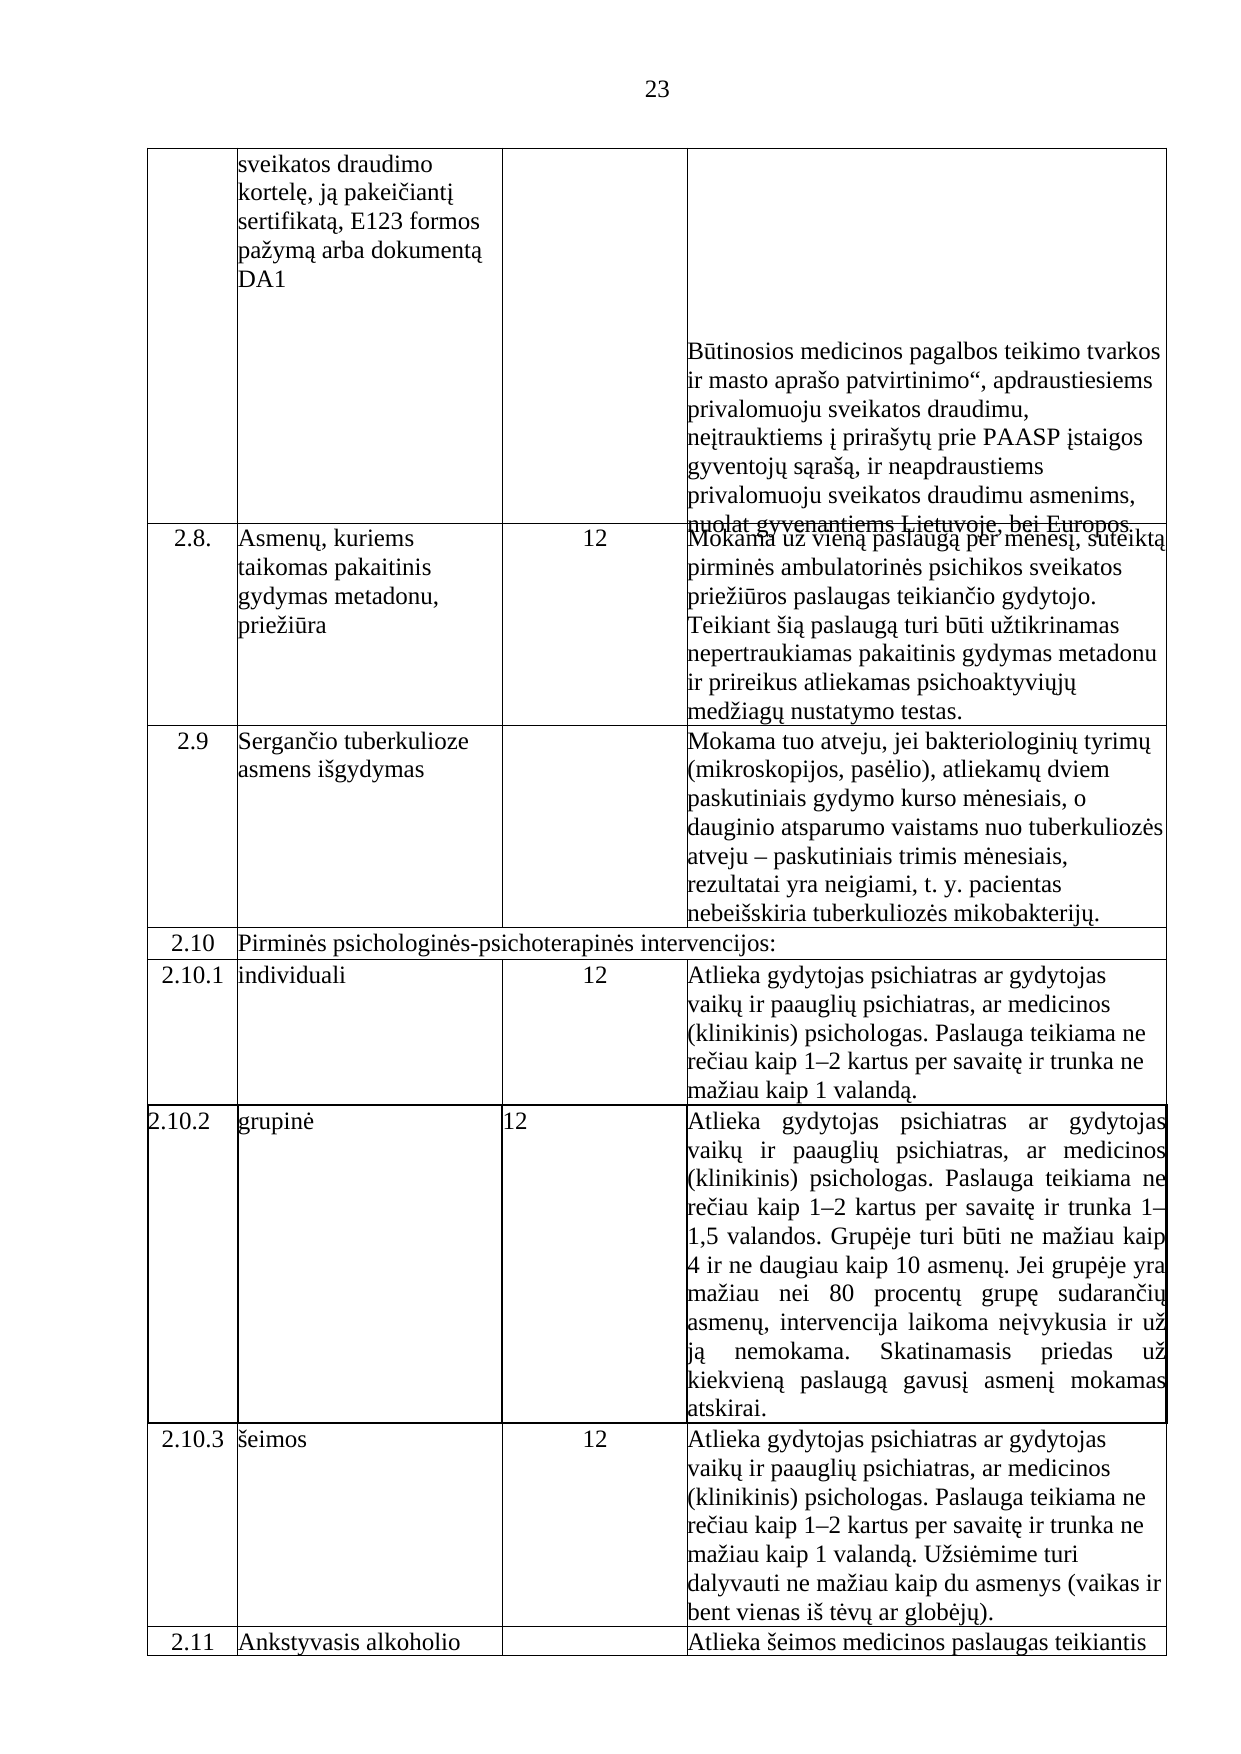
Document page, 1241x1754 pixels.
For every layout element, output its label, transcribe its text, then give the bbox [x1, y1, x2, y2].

table_cell 2.10 [148, 928, 237, 959]
table_cell šeimos [238, 1424, 502, 1626]
table_cell Mokama už vieną paslaugą per mėnesį, suteiktą pirminės ambulatorinės psichikos sveikatos priežiūros paslaugas teikiančio gydytojo. Teikiant šią paslaugą turi būti užtikrinamas nepertraukiamas pakaitinis gydymas metadonu ir prireikus atliekamas psichoaktyviųjų medžiagų nustatymo testas. [688, 524, 1166, 725]
table_cell [148, 149, 237, 522]
table_cell 2.9 [148, 726, 237, 927]
table_cell Atlieka gydytojas psichiatras ar gydytojas vaikų ir paauglių psichiatras, ar medicinos (klinikinis) psichologas. Paslauga teikiama ne rečiau kaip 1–2 kartus per savaitę ir trunka 1–1,5 valandos. Grupėje turi būti ne mažiau kaip 4 ir ne daugiau kaip 10 asmenų. Jei grupėje yra mažiau nei 80 procentų grupę sudarančių asmenų, intervencija laikoma neįvykusia ir už ją nemokama. Skatinamasis priedas už kiekvieną paslaugą gavusį asmenį mokamas atskirai. [688, 1106, 1165, 1422]
table_cell 2.10.1 [148, 960, 237, 1104]
table_cell Atlieka gydytojas psichiatras ar gydytojas vaikų ir paauglių psichiatras, ar medicinos (klinikinis) psichologas. Paslauga teikiama ne rečiau kaip 1–2 kartus per savaitę ir trunka ne mažiau kaip 1 valandą. Užsiėmime turi dalyvauti ne mažiau kaip du asmenys (vaikas ir bent vienas iš tėvų ar globėjų). [688, 1424, 1166, 1626]
table_cell individuali [238, 960, 502, 1104]
table_cell 12 [503, 960, 687, 1104]
table_cell Atlieka gydytojas psichiatras ar gydytojas vaikų ir paauglių psichiatras, ar medicinos (klinikinis) psichologas. Paslauga teikiama ne rečiau kaip 1–2 kartus per savaitę ir trunka ne mažiau kaip 1 valandą. [688, 960, 1166, 1104]
table_cell Teikiama pagal Lietuvos medicinos normą MN 53:2019 „Gydytojas psichiatras“, patvirtintą Lietuvos Respublikos sveikatos apsaugos ministro 2005 m. liepos 22 d. įsakymu Nr. V-601 „Dėl Lietuvos medicinos normos MN 53:2019 „Gydytojas psichiatras“ patvirtinimo“, Lietuvos medicinos normą MN 114:2005 „Gydytojas vaikų ir paauglių psichiatras. Teisės, pareigos, kompetencija ir atsakomybė“, patvirtintą Lietuvos Respublikos sveikatos apsaugos ministro 2005 m. liepos 13 d. įsakymu Nr. V-577 „Dėl Lietuvos medicinos normos MN 114:2005 „Gydytojas vaikų ir paauglių psichiatras. Teisės, pareigos, kompetencija ir atsakomybė“ patvirtinimo“, ir Būtinosios medicinos pagalbos teikimo tvarkos ir masto aprašą, patvirtintą Lietuvos Respublikos sveikatos apsaugos ministro 2004 m. balandžio 8 d. įsakymu Nr. V-208 „Dėl Būtinosios medicinos pagalbos teikimo tvarkos ir masto aprašo patvirtinimo“, apdraustiesiems privalomuoju sveikatos draudimu, neįtrauktiems į prirašytų prie PAASP įstaigos gyventojų sąrašą, ir neapdraustiems privalomuoju sveikatos draudimu asmenims, nuolat gyvenantiems Lietuvoje, bei Europos Sąjungos šalių apdraustiesiems, pateikusiems vieną iš šių dokumentų: Europos sveikatos draudimo kortelę, ją pakeičiantį sertifikatą, E 123 formos pažymą arba dokumentą DA1. Mokama už vieną ligos epizodą, neatsižvelgiant į paciento apsilankymų skaičių. [688, 149, 1166, 522]
table_cell 2.11 [148, 1627, 237, 1655]
table_cell 12 [503, 1424, 687, 1626]
table_cell 2.10.3 [148, 1424, 237, 1626]
table_cell Mokama tuo atveju, jei bakteriologinių tyrimų (mikroskopijos, pasėlio), atliekamų dviem paskutiniais gydymo kurso mėnesiais, o dauginio atsparumo vaistams nuo tuberkuliozės atveju – paskutiniais trimis mėnesiais, rezultatai yra neigiami, t. y. pacientas nebeišskiria tuberkuliozės mikobakterijų. [688, 726, 1166, 927]
table_cell grupinė [239, 1106, 501, 1422]
table_cell Pirminės psichologinės-psichoterapinės intervencijos: [238, 928, 1166, 959]
table_cell 12 [503, 1106, 686, 1422]
table_cell 2.8. [148, 524, 237, 725]
table_cell sveikatos draudimo kortelę, ją pakeičiantį sertifikatą, E123 formos pažymą arba dokumentą DA1 [238, 149, 502, 522]
table_cell [503, 1627, 687, 1655]
table_cell 12 [503, 524, 687, 725]
table_cell [503, 726, 687, 927]
table_cell Asmenų, kuriems taikomas pakaitinis gydymas metadonu, priežiūra [238, 524, 502, 725]
table_cell Sergančio tuberkulioze asmens išgydymas [238, 726, 502, 927]
table_cell Atlieka šeimos medicinos paslaugas teikiantis [688, 1627, 1166, 1655]
table_cell [503, 149, 687, 522]
table_cell Ankstyvasis alkoholio [238, 1627, 502, 1655]
table_cell 2.10.2 [149, 1106, 237, 1422]
